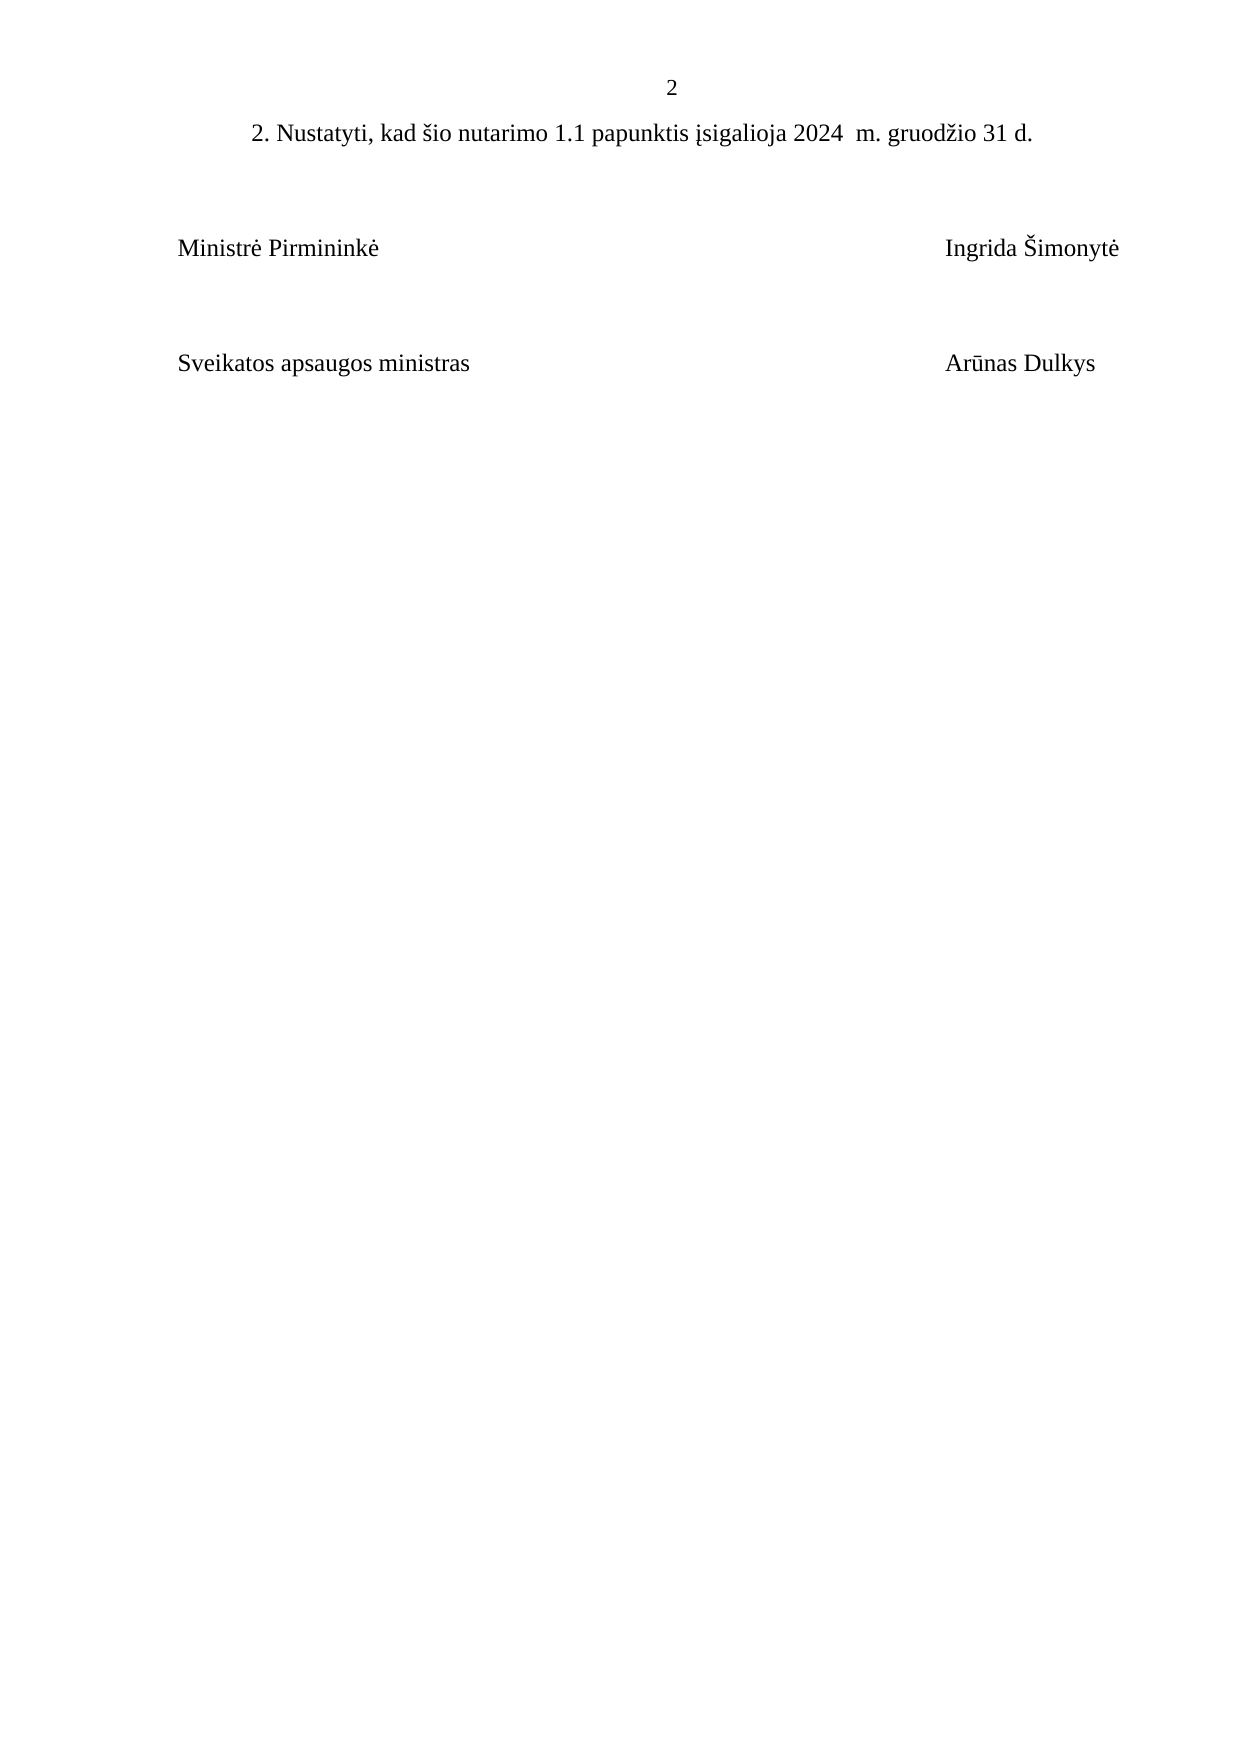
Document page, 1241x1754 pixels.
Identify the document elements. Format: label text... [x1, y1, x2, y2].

text Sveikatos apsaugos ministras Arūnas Dulkys [177, 348, 1166, 377]
text 2. Nustatyti, kad šio nutarimo 1.1 papunktis įsigalioja 2024 m. gruodžio 31 d. [177, 118, 1166, 147]
text Ministrė Pirmininkė Ingrida Šimonytė [177, 233, 1166, 262]
